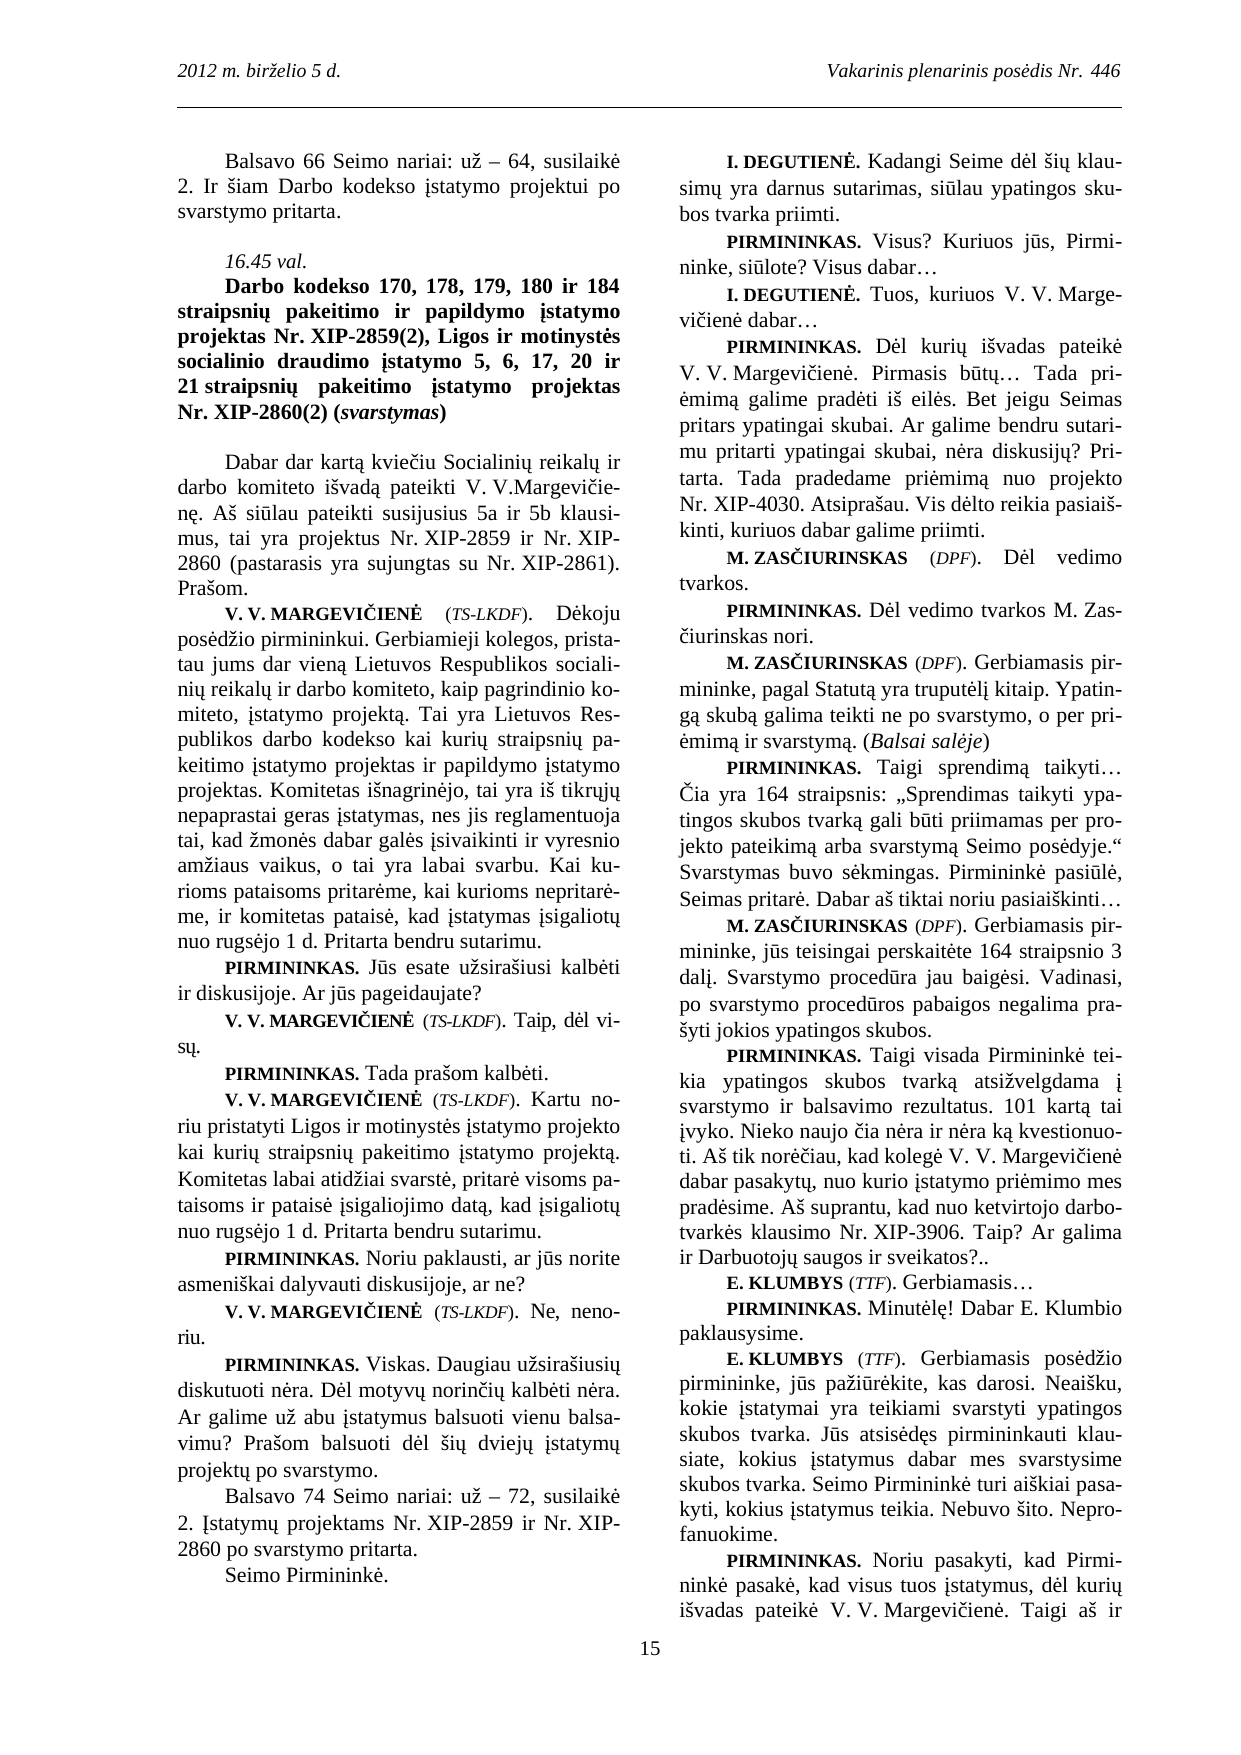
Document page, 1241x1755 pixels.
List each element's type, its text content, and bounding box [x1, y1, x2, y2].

text PIRMININKAS. Dėl ku­rių iš­va­das pa­tei­kė V. V. Mar­ge­vi­čie­nė. Pir­ma­sis bū­tų… Ta­da pri­ėmi­mą ga­li­me pra­dė­ti iš ei­lės. Bet jei­gu Sei­mas pri­tars ypa­tin­gai sku­bai. Ar ga­li­me ben­dru su­ta­ri­mu pri­tar­ti ypa­tin­gai sku­bai, nė­ra dis­ku­si­jų? Pri­tar­ta. Ta­da pra­de­da­me pri­ėmi­mą nuo pro­jek­to Nr. XIP-4030. At­si­pra­šau. Vis dėl­to rei­kia pa­si­aiš­kin­ti, ku­riuos da­bar ga­li­me pri­im­ti. [679, 333, 1122, 543]
text M. ZASČIURINSKAS (DPF). Ger­bia­ma­sis pir­mi­nin­ke, pa­gal Sta­tu­tą yra tru­pu­tė­lį ki­taip. Ypa­tin­gą sku­bą ga­li­ma teik­ti ne po svars­ty­mo, o per pri­ėmi­mą ir svars­ty­mą. (Bal­sai sa­lė­je) [679, 649, 1122, 754]
text I. DEGUTIENĖ. Ka­dan­gi Sei­me dėl šių klau­si­mų yra dar­nus su­ta­ri­mas, siū­lau ypa­tin­gos sku­bos tvar­ka pri­im­ti. [679, 148, 1122, 227]
text PIRMININKAS. Tai­gi spren­di­mą tai­ky­ti… Čia yra 164 straips­nis: „Spren­di­mas tai­ky­ti ypa­tin­gos sku­bos tvar­ką ga­li bū­ti pri­ima­mas per pro­jek­to pa­tei­ki­mą ar­ba svars­ty­mą Sei­mo po­sė­dy­je.“ Svars­ty­mas bu­vo sėk­min­gas. Pir­mi­nin­kė pa­siū­lė, Sei­mas pri­ta­rė. Da­bar aš tik­tai no­riu pa­si­aiš­kin­ti… [679, 754, 1122, 911]
text PIRMININKAS. No­riu pa­sa­ky­ti, kad Pir­mi­nin­kė pa­sa­kė, kad vi­sus tuos įsta­ty­mus, dėl ku­rių iš­va­das pa­tei­kė V. V. Mar­ge­vi­čie­nė. Tai­gi aš ir [679, 1547, 1122, 1622]
text Da­bar dar kar­tą kvie­čiu So­cia­li­nių rei­ka­lų ir dar­bo ko­mi­te­to iš­va­dą pa­teik­ti V. V.Mar­ge­vi­čie­nę. Aš siū­lau pa­teik­ti su­si­ju­sius 5a ir 5b klau­si­mus, tai yra pro­jek­tus Nr. XIP-2859 ir Nr. XIP-2860 (pas­ta­ra­sis yra su­jung­tas su Nr. XIP-2861). Pra­šom. [177, 449, 620, 600]
text I. DEGUTIENĖ. Tuos, ku­riuos V. V. Mar­ge­vi­čie­nė da­bar… [679, 280, 1122, 333]
text M. ZASČIURINSKAS (DPF). Dėl ve­di­mo tvarkos. [679, 543, 1122, 596]
text Sei­mo Pir­mi­nin­kė. [177, 1562, 620, 1588]
text Dar­bo ko­dek­so 170, 178, 179, 180 ir 184 straips­nių pa­kei­ti­mo ir pa­pil­dy­mo įsta­ty­mo pro­jek­tas Nr. XIP-2859(2), Li­gos ir mo­ti­nys­tės so­cia­li­nio drau­di­mo įsta­ty­mo 5, 6, 17, 20 ir 21 straips­nių pa­kei­ti­mo įsta­ty­mo pro­jek­tas Nr. XIP-2860(2) (svars­ty­mas) [177, 273, 620, 424]
text 16.45 val. [224, 248, 620, 273]
text PIRMININKAS. Dėl ve­di­mo tvar­kos M. Zas­čiu­rins­kas no­ri. [679, 596, 1122, 649]
text V. V. MARGEVIČIENĖ (TS-LKDF). Dė­ko­ju po­sė­džio pir­mi­nin­kui. Ger­bia­mie­ji ko­le­gos, pri­sta­tau jums dar vie­ną Lie­tu­vos Res­pub­li­kos so­cia­li­nių rei­ka­lų ir dar­bo ko­mi­te­to, kaip pa­grin­di­nio ko­mi­te­to, įsta­ty­mo pro­jek­tą. Tai yra Lie­tu­vos Res­pub­li­kos dar­bo ko­dek­so kai ku­rių straips­nių pa­kei­ti­mo įsta­ty­mo pro­jek­tas ir pa­pil­dy­mo įsta­ty­mo pro­jek­tas. Ko­mi­te­tas iš­nag­ri­nė­jo, tai yra iš tik­rų­jų ne­pa­pras­tai ge­ras įsta­ty­mas, nes jis reg­la­men­tuo­ja tai, kad žmo­nės da­bar ga­lės įsi­vai­kin­ti ir vy­res­nio am­žiaus vai­kus, o tai yra la­bai svar­bu. Kai ku­rioms pa­tai­soms pri­ta­rė­me, kai ku­rioms ne­pri­ta­rė­me, ir ko­mi­te­tas pa­tai­sė, kad įsta­ty­mas įsi­ga­lio­tų nuo rug­sė­jo 1 d. Pri­tar­ta ben­dru su­ta­ri­mu. [177, 600, 620, 953]
text PIRMININKAS. No­riu pa­klaus­ti, ar jūs no­ri­te as­me­niš­kai da­ly­vau­ti dis­ku­si­jo­je, ar ne? [177, 1244, 620, 1297]
text PIRMININKAS. Ta­da pra­šom kal­bė­ti. [177, 1059, 620, 1086]
text V. V. MARGEVIČIENĖ (TS-LKDF). Ne, ne­no­riu. [177, 1297, 620, 1350]
text V. V. MARGEVIČIENĖ (TS-LKDF). Taip, dėl vi­sų. [177, 1006, 620, 1059]
text PIRMININKAS. Mi­nu­tė­lę! Da­bar E. Klum­bio pa­klau­sy­si­me. [679, 1294, 1122, 1345]
text PIRMININKAS. Vis­kas. Dau­giau už­si­ra­šiu­sių dis­ku­tuo­ti nė­ra. Dėl mo­ty­vų no­rin­čių kal­bė­ti nė­ra. Ar ga­li­me už abu įsta­ty­mus bal­suo­ti vie­nu bal­sa­vi­mu? Pra­šom bal­suo­ti dėl šių dvie­jų įsta­ty­mų pro­jek­tų po svars­ty­mo. [177, 1350, 620, 1482]
text PIRMININKAS. Jūs esa­te už­si­ra­šiu­si kal­bė­ti ir dis­ku­si­jo­je. Ar jūs pa­gei­dau­ja­te? [177, 953, 620, 1006]
text M. ZASČIURINSKAS (DPF). Ger­bia­ma­sis pir­mi­nin­ke, jūs tei­sin­gai per­skai­tė­te 164 straips­nio 3 da­lį. Svars­ty­mo pro­ce­dū­ra jau bai­gė­si. Va­di­na­si, po svars­ty­mo pro­ce­dū­ros pa­bai­gos ne­ga­li­ma pra­šy­ti jo­kios ypa­tin­gos sku­bos. [679, 911, 1122, 1042]
text E. KLUMBYS (TTF). Ger­bia­ma­sis… [679, 1269, 1122, 1294]
text PIRMININKAS. Vi­sus? Ku­riuos jūs, Pir­mi­nin­ke, siū­lo­te? Vi­sus da­bar… [679, 227, 1122, 280]
text V. V. MARGEVIČIENĖ (TS-LKDF). Kar­tu no­riu pri­sta­ty­ti Li­gos ir mo­ti­nys­tės įsta­ty­mo pro­jek­to kai ku­rių straips­nių pa­kei­ti­mo įsta­ty­mo pro­jek­tą. Ko­mi­te­tas la­bai ati­džiai svars­tė, pri­ta­rė vi­soms pa­tai­soms ir pa­tai­sė įsi­ga­lio­ji­mo da­tą, kad įsi­ga­lio­tų nuo rug­sė­jo 1 d. Pri­tar­ta ben­dru su­ta­ri­mu. [177, 1086, 620, 1244]
text Bal­sa­vo 74 Sei­mo na­riai: už – 72, su­si­lai­kė 2. Įsta­ty­mų pro­jek­tams Nr. XIP-2859 ir Nr. XIP-2860 po svars­ty­mo pri­tar­ta. [177, 1482, 620, 1562]
text E. KLUMBYS (TTF). Ger­bia­ma­sis po­sė­džio pir­mi­nin­ke, jūs pa­žiū­rė­ki­te, kas da­ro­si. Ne­aiš­ku, ko­kie įsta­ty­mai yra tei­kia­mi svars­ty­ti ypa­tin­gos sku­bos tvar­ka. Jūs at­si­sė­dęs pir­mi­nin­kau­ti klau­siate, ko­kius įsta­ty­mus da­bar mes svars­ty­si­me sku­bos tvar­ka. Sei­mo Pir­mi­nin­kė tu­ri aiš­kiai pa­sa­ky­ti, ko­kius įsta­ty­mus tei­kia. Ne­bu­vo ši­to. Ne­pro­fa­nuo­ki­me. [679, 1345, 1122, 1547]
text PIRMININKAS. Tai­gi vi­sa­da Pir­mi­nin­kė tei­kia ypa­tin­gos sku­bos tvar­ką at­si­žvelg­da­ma į svars­ty­mo ir bal­sa­vi­mo re­zul­ta­tus. 101 kar­tą tai įvy­ko. Nie­ko nau­jo čia nė­ra ir nė­ra ką kves­tio­nuo­ti. Aš tik no­rė­čiau, kad ko­le­gė V. V. Mar­ge­vi­čie­nė da­bar pa­sa­ky­tų, nuo ku­rio įsta­ty­mo pri­ėmi­mo mes pra­dė­si­me. Aš su­pran­tu, kad nuo ket­vir­to­jo dar­bo­tvarkės klau­si­mo Nr. XIP-3906. Taip? Ar ga­li­ma ir Dar­buo­to­jų sau­gos ir svei­ka­tos?.. [679, 1042, 1122, 1269]
text Bal­sa­vo 66 Sei­mo na­riai: už – 64, su­si­lai­kė 2. Ir šiam Dar­bo ko­dek­so įsta­ty­mo pro­jek­tui po svars­ty­mo pri­tar­ta. [177, 148, 620, 223]
